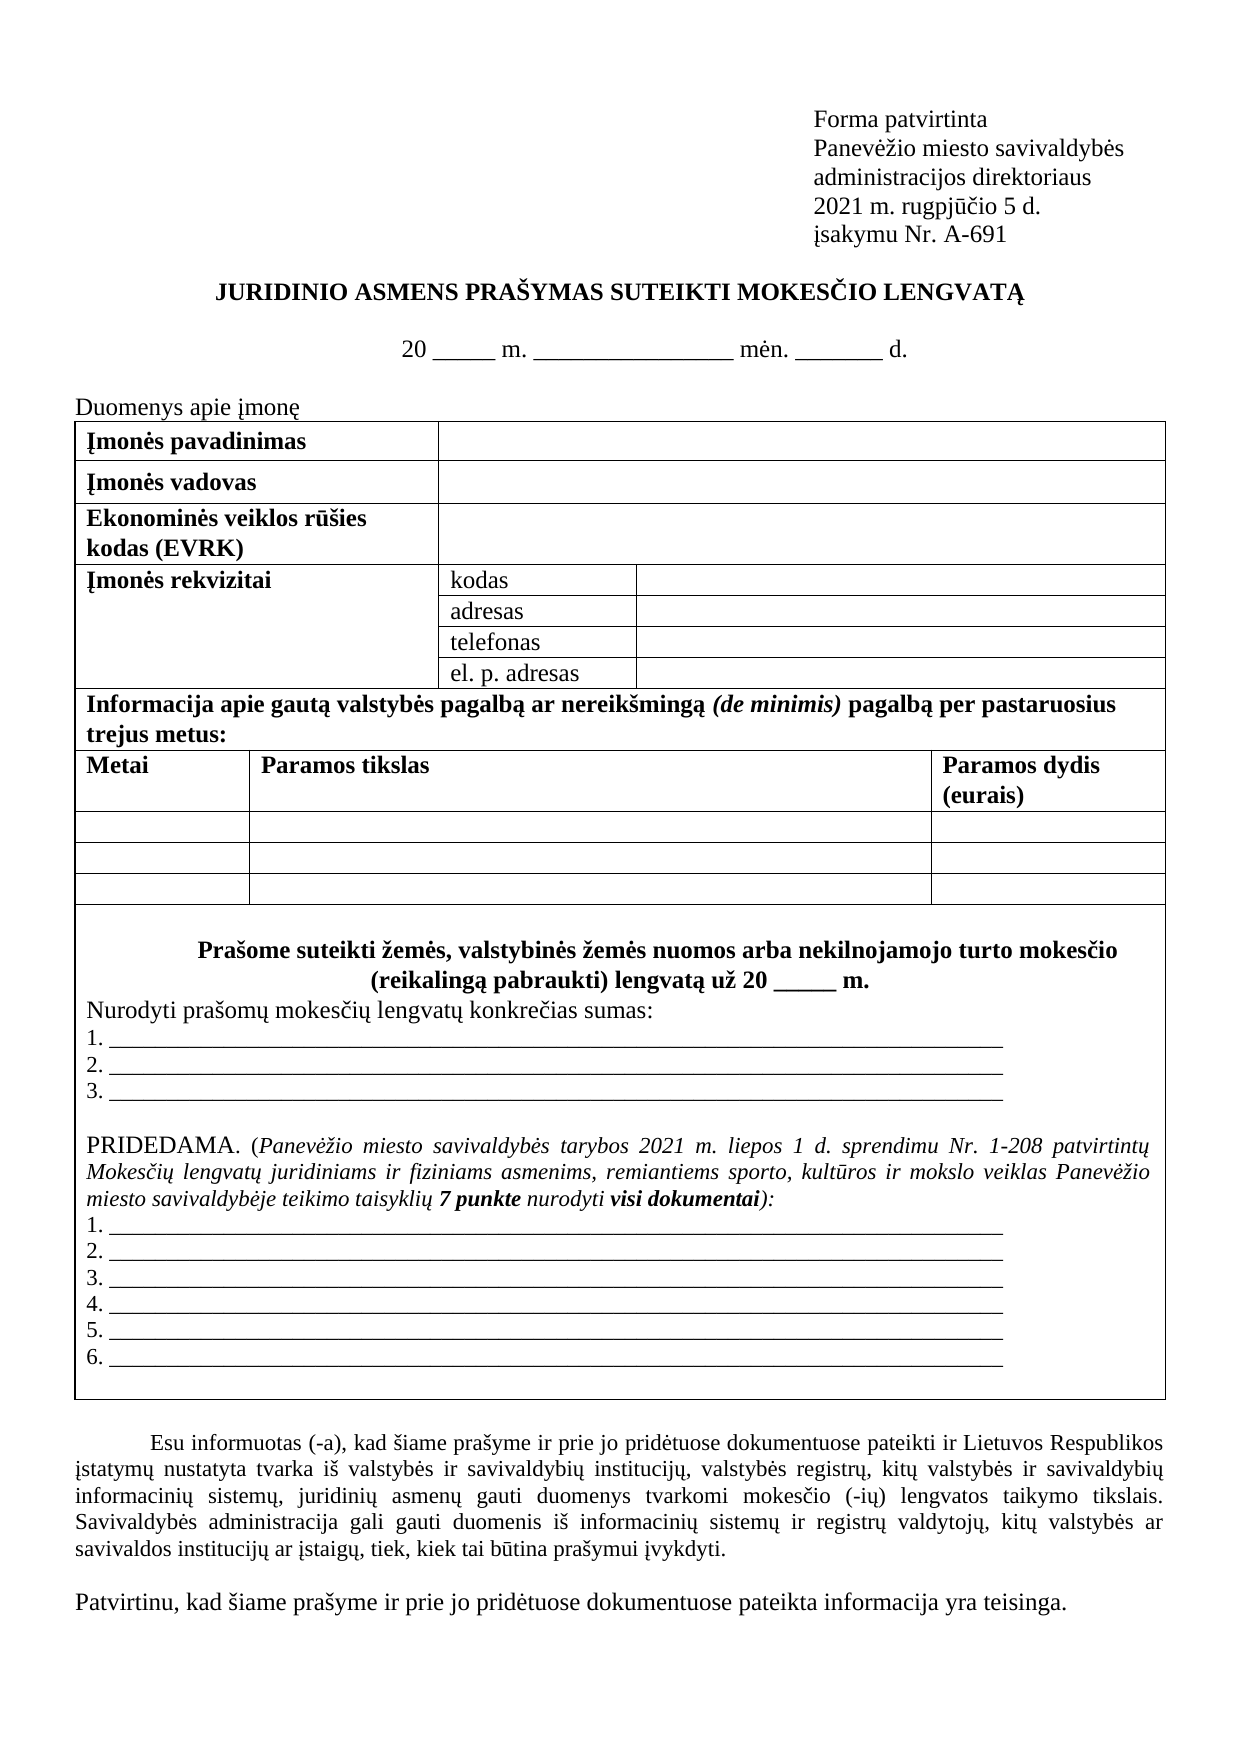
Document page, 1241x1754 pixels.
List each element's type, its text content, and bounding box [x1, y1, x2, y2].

table_cell Paramos tikslas [250, 751, 931, 811]
table_cell [439, 504, 1165, 564]
text administracijos direktoriaus [75, 162, 1165, 191]
table_cell el. p. adresas [439, 658, 636, 688]
text Patvirtinu, kad šiame prašyme ir prie jo pridėtuose dokumentuose pateikta informacija yra teisinga. [75, 1587, 1165, 1616]
text JURIDINIO ASMENS PRAŠYMAS SUTEIKTI MOKESČIO LENGVATĄ [75, 277, 1165, 306]
table_cell Paramos dydis (eurais) [932, 751, 1165, 811]
table_cell [76, 812, 249, 842]
text Forma patvirtinta [75, 104, 1165, 133]
table_cell Įmonės vadovas [76, 461, 438, 502]
table_cell [250, 874, 931, 904]
table_cell [637, 565, 1165, 595]
table_cell telefonas [439, 627, 636, 657]
text Panevėžio miesto savivaldybės [75, 133, 1165, 162]
table_header Įmonės pavadinimas [76, 422, 438, 460]
table_cell [76, 843, 249, 873]
table_cell [637, 627, 1165, 657]
table_cell Prašome suteikti žemės, valstybinės žemės nuomos arba nekilnojamojo turto mokesčio (reikalingą pabraukti) lengvatą už 20 _____ m. Nurodyti prašomų mokesčių lengvatų konkrečias sumas: 1. ______________________________________________________________________________ 2. ______________________________________________________________________________ 3. ______________________________________________________________________________ PRIDEDAMA. (Panevėžio miesto savivaldybės tarybos 2021 m. liepos 1 d. sprendimu Nr. 1-208 patvirtintų Mokesčių lengvatų juridiniams ir fiziniams asmenims, remiantiems sporto, kultūros ir mokslo veiklas Panevėžio miesto savivaldybėje teikimo taisyklių 7 punkte nurodyti visi dokumentai): 1. ______________________________________________________________________________ 2. ______________________________________________________________________________ 3. ______________________________________________________________________________ 4. ______________________________________________________________________________ 5. ______________________________________________________________________________ 6. ______________________________________________________________________________ [76, 905, 1165, 1399]
table_cell [250, 812, 931, 842]
table_cell adresas [439, 596, 636, 626]
table_cell [932, 843, 1165, 873]
table_cell Įmonės rekvizitai [76, 565, 438, 688]
table_cell Ekonominės veiklos rūšies kodas (EVRK) [76, 504, 438, 564]
text Duomenys apie įmonę [75, 392, 1165, 421]
text 20 _____ m. ________________ mėn. _______ d. [150, 334, 1165, 363]
table_cell [439, 461, 1165, 502]
table_cell [637, 596, 1165, 626]
text 2021 m. rugpjūčio 5 d. [75, 191, 1165, 219]
table_cell kodas [439, 565, 636, 595]
table_header [439, 422, 1165, 460]
text įsakymu Nr. A-691 [75, 219, 1165, 248]
table_cell [932, 812, 1165, 842]
table_cell Metai [76, 751, 249, 811]
table_cell [637, 658, 1165, 688]
table_cell [250, 843, 931, 873]
text Esu informuotas (-a), kad šiame prašyme ir prie jo pridėtuose dokumentuose pateikti ir Lietuvos Respublikos įstatymų nustatyta tvarka iš valstybės ir savivaldybių institucijų, valstybės registrų, kitų valstybės ir savivaldybių informacinių sistemų, juridinių asmenų gauti duomenys tvarkomi mokesčio (-ių) lengvatos taikymo tikslais. Savivaldybės administracija gali gauti duomenis iš informacinių sistemų ir registrų valdytojų, kitų valstybės ar savivaldos institucijų ar įstaigų, tiek, kiek tai būtina prašymui įvykdyti. [75, 1429, 1165, 1561]
table_cell [76, 874, 249, 904]
table_cell Informacija apie gautą valstybės pagalbą ar nereikšmingą (de minimis) pagalbą per pastaruosius trejus metus: [76, 689, 1165, 749]
table_cell [932, 874, 1165, 904]
